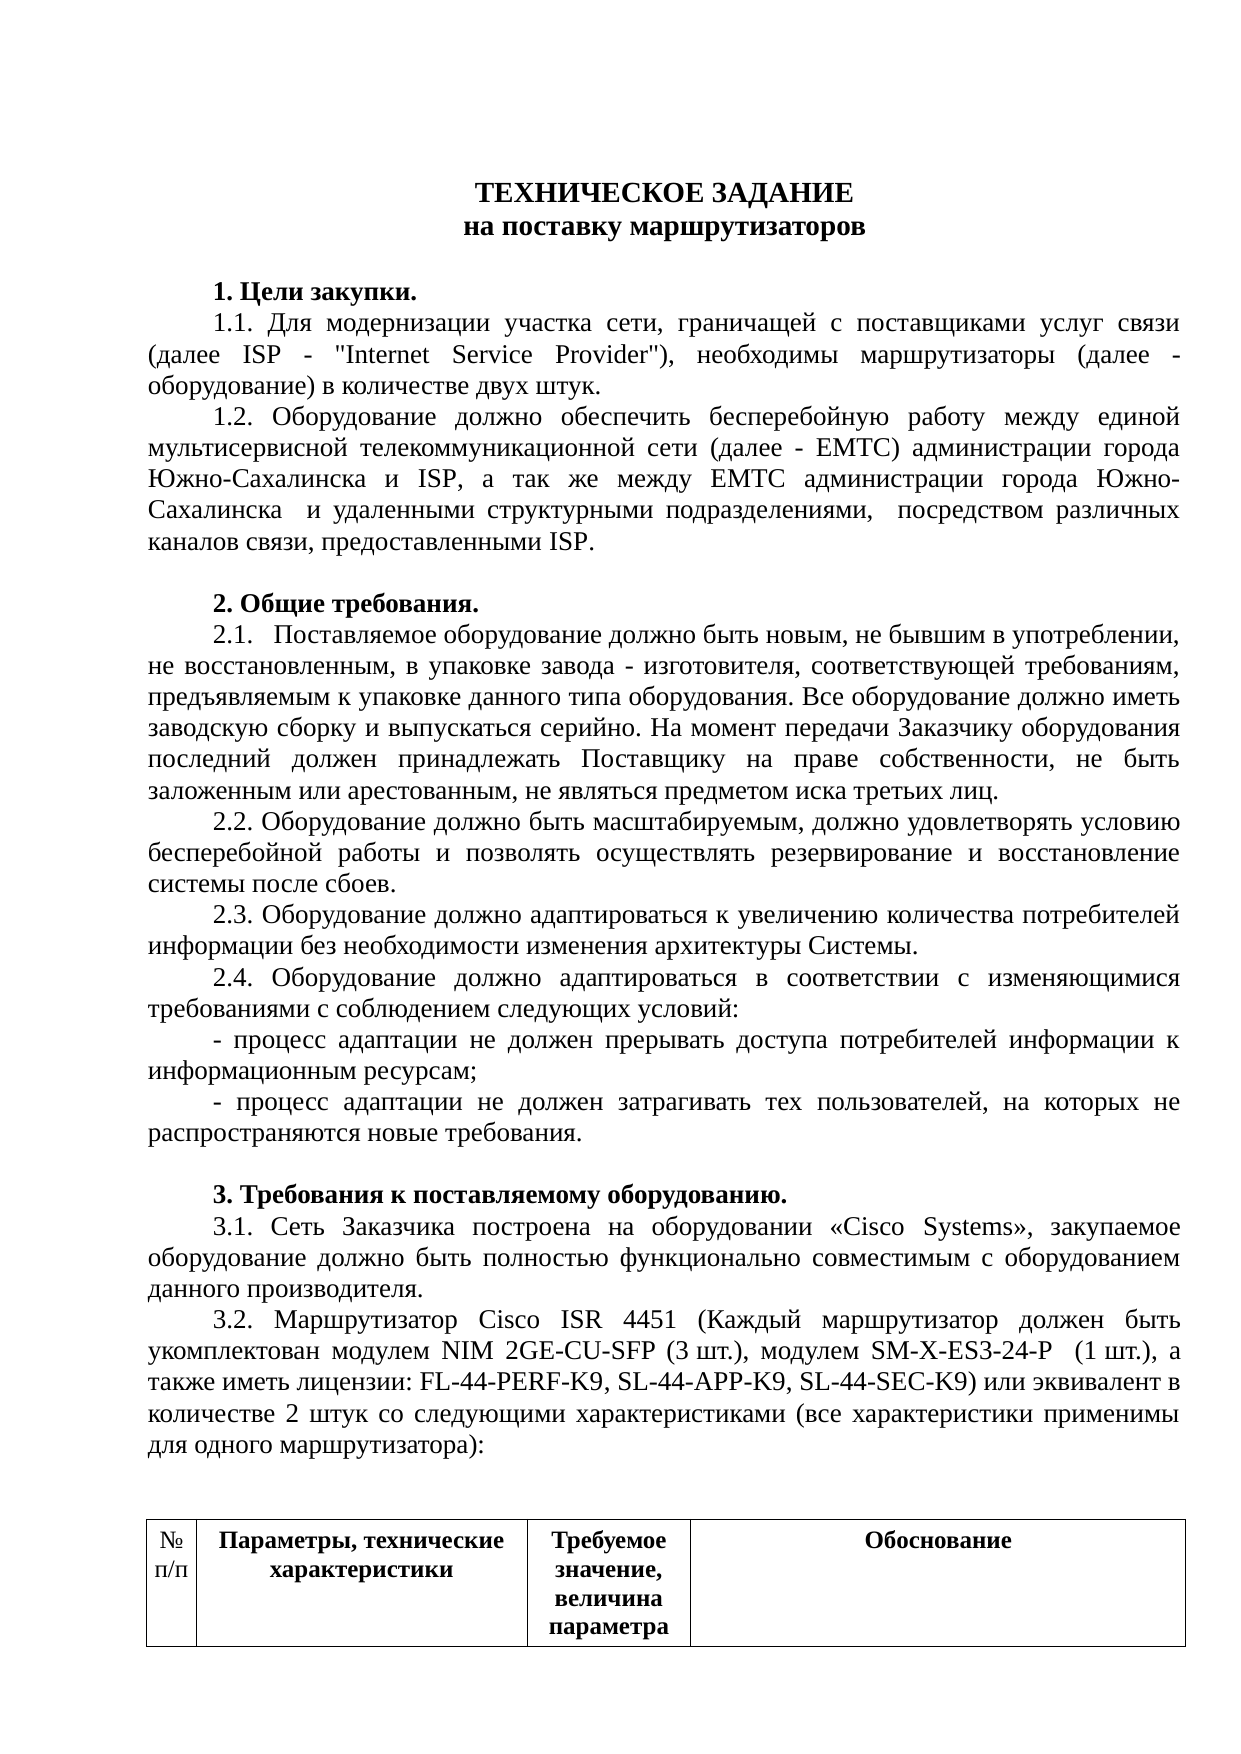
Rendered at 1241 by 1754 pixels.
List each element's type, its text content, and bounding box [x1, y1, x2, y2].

text 2. Общие требования. [148, 587, 1181, 618]
text ТЕХНИЧЕСКОЕ ЗАДАНИЕ [148, 175, 1181, 208]
text на поставку маршрутизаторов [148, 208, 1181, 242]
text 3. Требования к поставляемому оборудованию. [148, 1179, 1181, 1210]
text 2.3. Оборудование должно адаптироваться к увеличению количества потребителей информации без необходимости изменения архитектуры Системы. [148, 898, 1181, 961]
text - процесс адаптации не должен прерывать доступа потребителей информации к информационным ресурсам; [148, 1023, 1181, 1085]
text 1.1. Для модернизации участка сети, граничащей с поставщиками услуг связи (далее ISP - "Internet Service Provider"), необходимы маршрутизаторы (далее - оборудование) в количестве двух штук. [148, 307, 1181, 400]
text 1. Цели закупки. [148, 275, 1181, 307]
text 3.1. Сеть Заказчика построена на оборудовании «Cisco Systems», закупаемое оборудование должно быть полностью функционально совместимым с оборудованием данного производителя. [148, 1210, 1181, 1303]
text 3.2. Маршрутизатор Cisco ISR 4451 (Каждый маршрутизатор должен быть укомплектован модулем NIM 2GE-CU-SFP (3 шт.), модулем SM-X-ES3-24-P (1 шт.), а также иметь лицензии: FL-44-PERF-K9﻿﻿﻿, SL-44-APP-K9﻿﻿, SL-44-SEC-K9) или эквивалент в количестве 2 штук со следующими характеристиками (все характеристики применимы для одного маршрутизатора): [148, 1303, 1181, 1459]
table_header № п/п [147, 1520, 196, 1646]
table_header Требуемое значение, величина параметра [528, 1520, 690, 1646]
text 2.2. Оборудование должно быть масштабируемым, должно удовлетворять условию бесперебойной работы и позволять осуществлять резервирование и восстановление системы после сбоев. [148, 805, 1181, 898]
text - процесс адаптации не должен затрагивать тех пользователей, на которых не распространяются новые требования. [148, 1085, 1181, 1147]
text 1.2. Оборудование должно обеспечить бесперебойную работу между единой мультисервисной телекоммуникационной сети (далее - ЕМТС) администрации города Южно-Сахалинска и ISP, а так же между ЕМТС администрации города Южно-Сахалинска и удаленными структурными подразделениями, посредством различных каналов связи, предоставленными ISP. [148, 400, 1181, 556]
table_header Параметры, технические характеристики [197, 1520, 527, 1646]
text 2.1. Поставляемое оборудование должно быть новым, не бывшим в употреблении, не восстановленным, в упаковке завода - изготовителя, соответствующей требованиям, предъявляемым к упаковке данного типа оборудования. Все оборудование должно иметь заводскую сборку и выпускаться серийно. На момент передачи Заказчику оборудования последний должен принадлежать Поставщику на праве собственности, не быть заложенным или арестованным, не являться предметом иска третьих лиц. [148, 618, 1181, 805]
table_header Обоснование [691, 1520, 1185, 1646]
text 2.4. Оборудование должно адаптироваться в соответствии с изменяющимися требованиями с соблюдением следующих условий: [148, 961, 1181, 1023]
